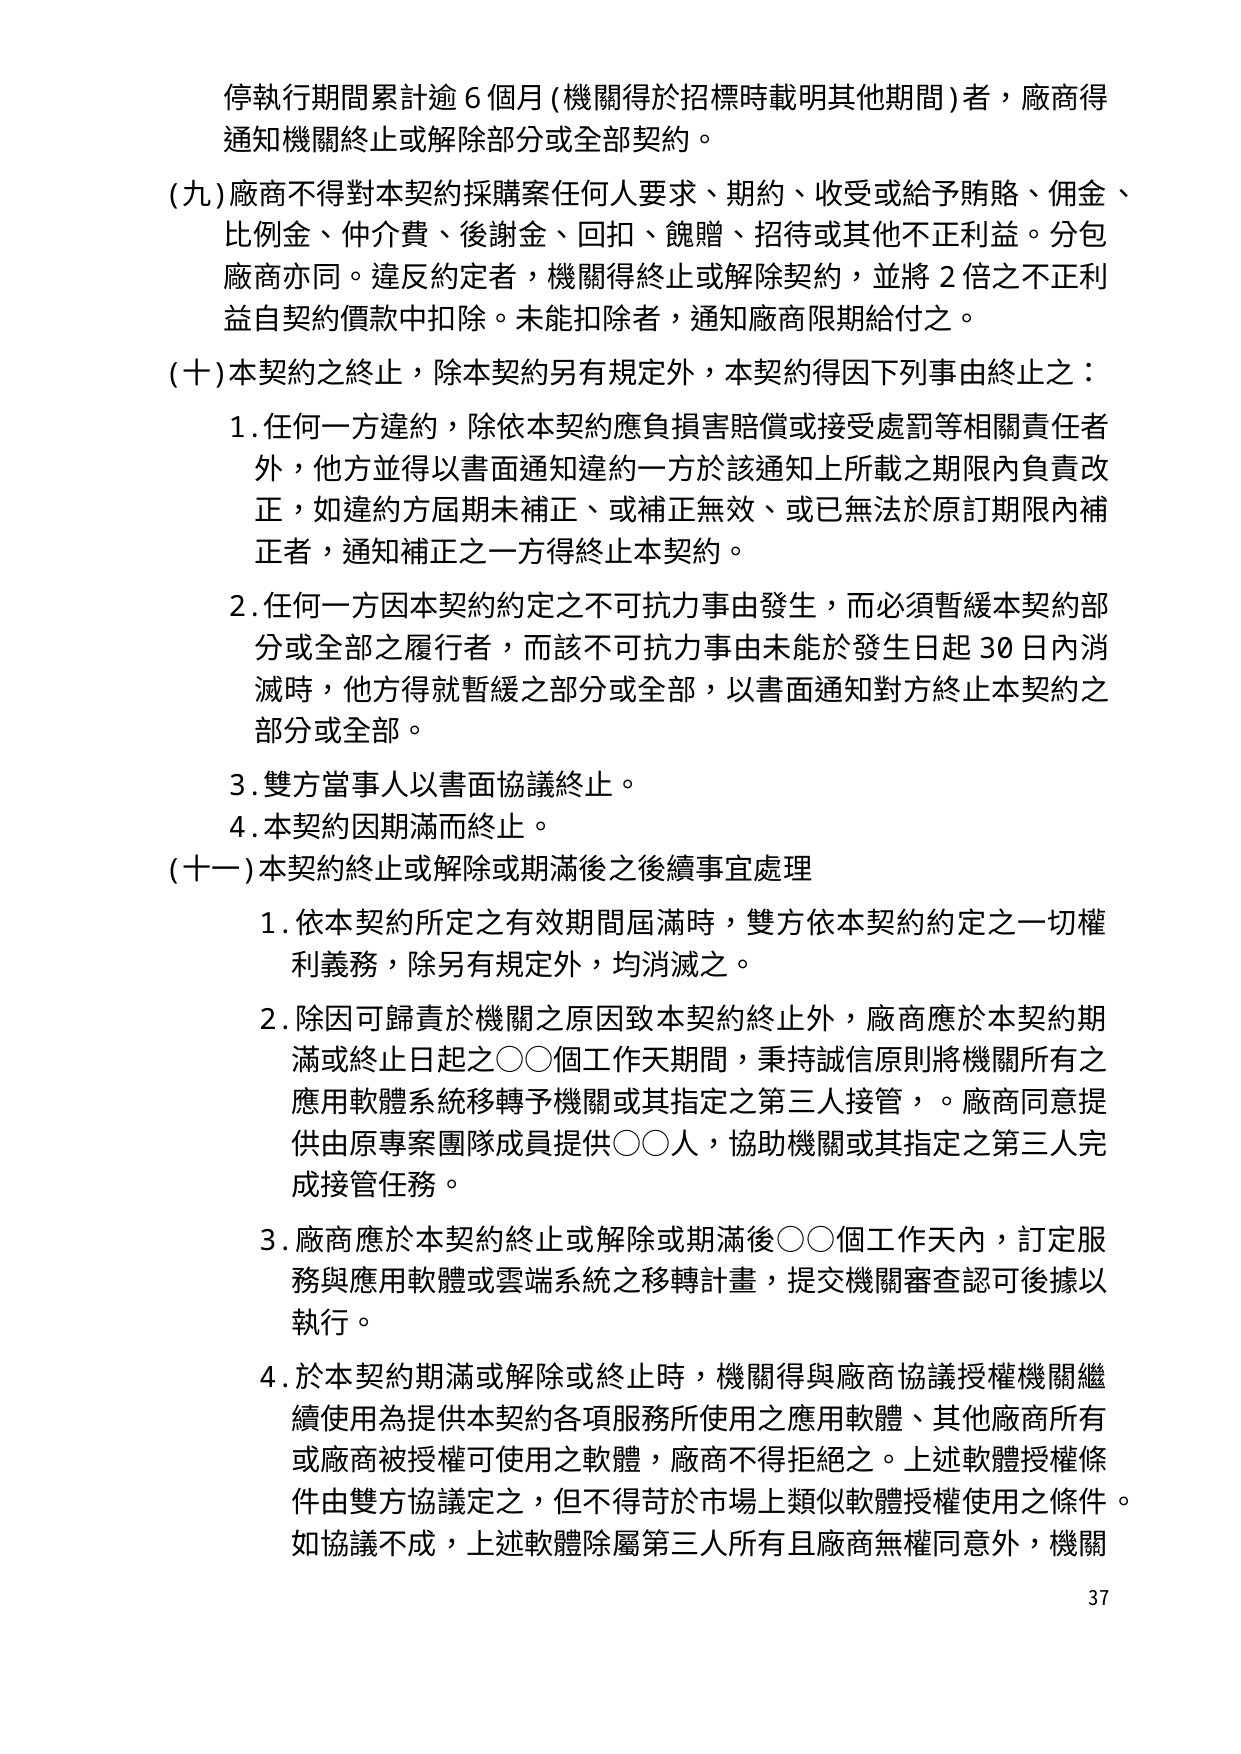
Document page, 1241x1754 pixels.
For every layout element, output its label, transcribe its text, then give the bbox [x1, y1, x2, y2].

text 3.廠商應於本契約終止或解除或期滿後○○個工作天內，訂定服務與應用軟體或雲端系統之移轉計畫，提交機關審查認可後據以執行。 [259, 1217, 1109, 1342]
text 4.本契約因期滿而終止。 [228, 804, 1109, 846]
text 停執行期間累計逾6個月(機關得於招標時載明其他期間)者，廠商得通知機關終止或解除部分或全部契約。 [164, 75, 1109, 158]
text (十一)本契約終止或解除或期滿後之後續事宜處理 [164, 846, 1109, 887]
text 4.於本契約期滿或解除或終止時，機關得與廠商協議授權機關繼續使用為提供本契約各項服務所使用之應用軟體、其他廠商所有或廠商被授權可使用之軟體，廠商不得拒絕之。上述軟體授權條件由雙方協議定之，但不得苛於市場上類似軟體授權使用之條件。如協議不成，上述軟體除屬第三人所有且廠商無權同意外，機關得自本契約期滿或終止之日起○○個工作天，視同廠商已依本契約原約定之條件授權而繼續使用。 [259, 1354, 1109, 1562]
text 2.任何一方因本契約約定之不可抗力事由發生，而必須暫緩本契約部分或全部之履行者，而該不可抗力事由未能於發生日起30日內消滅時，他方得就暫緩之部分或全部，以書面通知對方終止本契約之部分或全部。 [228, 583, 1109, 750]
text 1.依本契約所定之有效期間屆滿時，雙方依本契約約定之一切權利義務，除另有規定外，均消滅之。 [259, 900, 1109, 983]
text (九)廠商不得對本契約採購案任何人要求、期約、收受或給予賄賂、佣金、比例金、仲介費、後謝金、回扣、餽贈、招待或其他不正利益。分包廠商亦同。違反約定者，機關得終止或解除契約，並將2倍之不正利益自契約價款中扣除。未能扣除者，通知廠商限期給付之。 [164, 171, 1109, 337]
text 3.雙方當事人以書面協議終止。 [228, 762, 1109, 804]
text (十)本契約之終止，除本契約另有規定外，本契約得因下列事由終止之： [164, 350, 1109, 392]
text 2.除因可歸責於機關之原因致本契約終止外，廠商應於本契約期滿或終止日起之○○個工作天期間，秉持誠信原則將機關所有之應用軟體系統移轉予機關或其指定之第三人接管，。廠商同意提供由原專案團隊成員提供○○人，協助機關或其指定之第三人完成接管任務。 [259, 996, 1109, 1204]
text 1.任何一方違約，除依本契約應負損害賠償或接受處罰等相關責任者外，他方並得以書面通知違約一方於該通知上所載之期限內負責改正，如違約方屆期未補正、或補正無效、或已無法於原訂期限內補正者，通知補正之一方得終止本契約。 [228, 404, 1109, 571]
